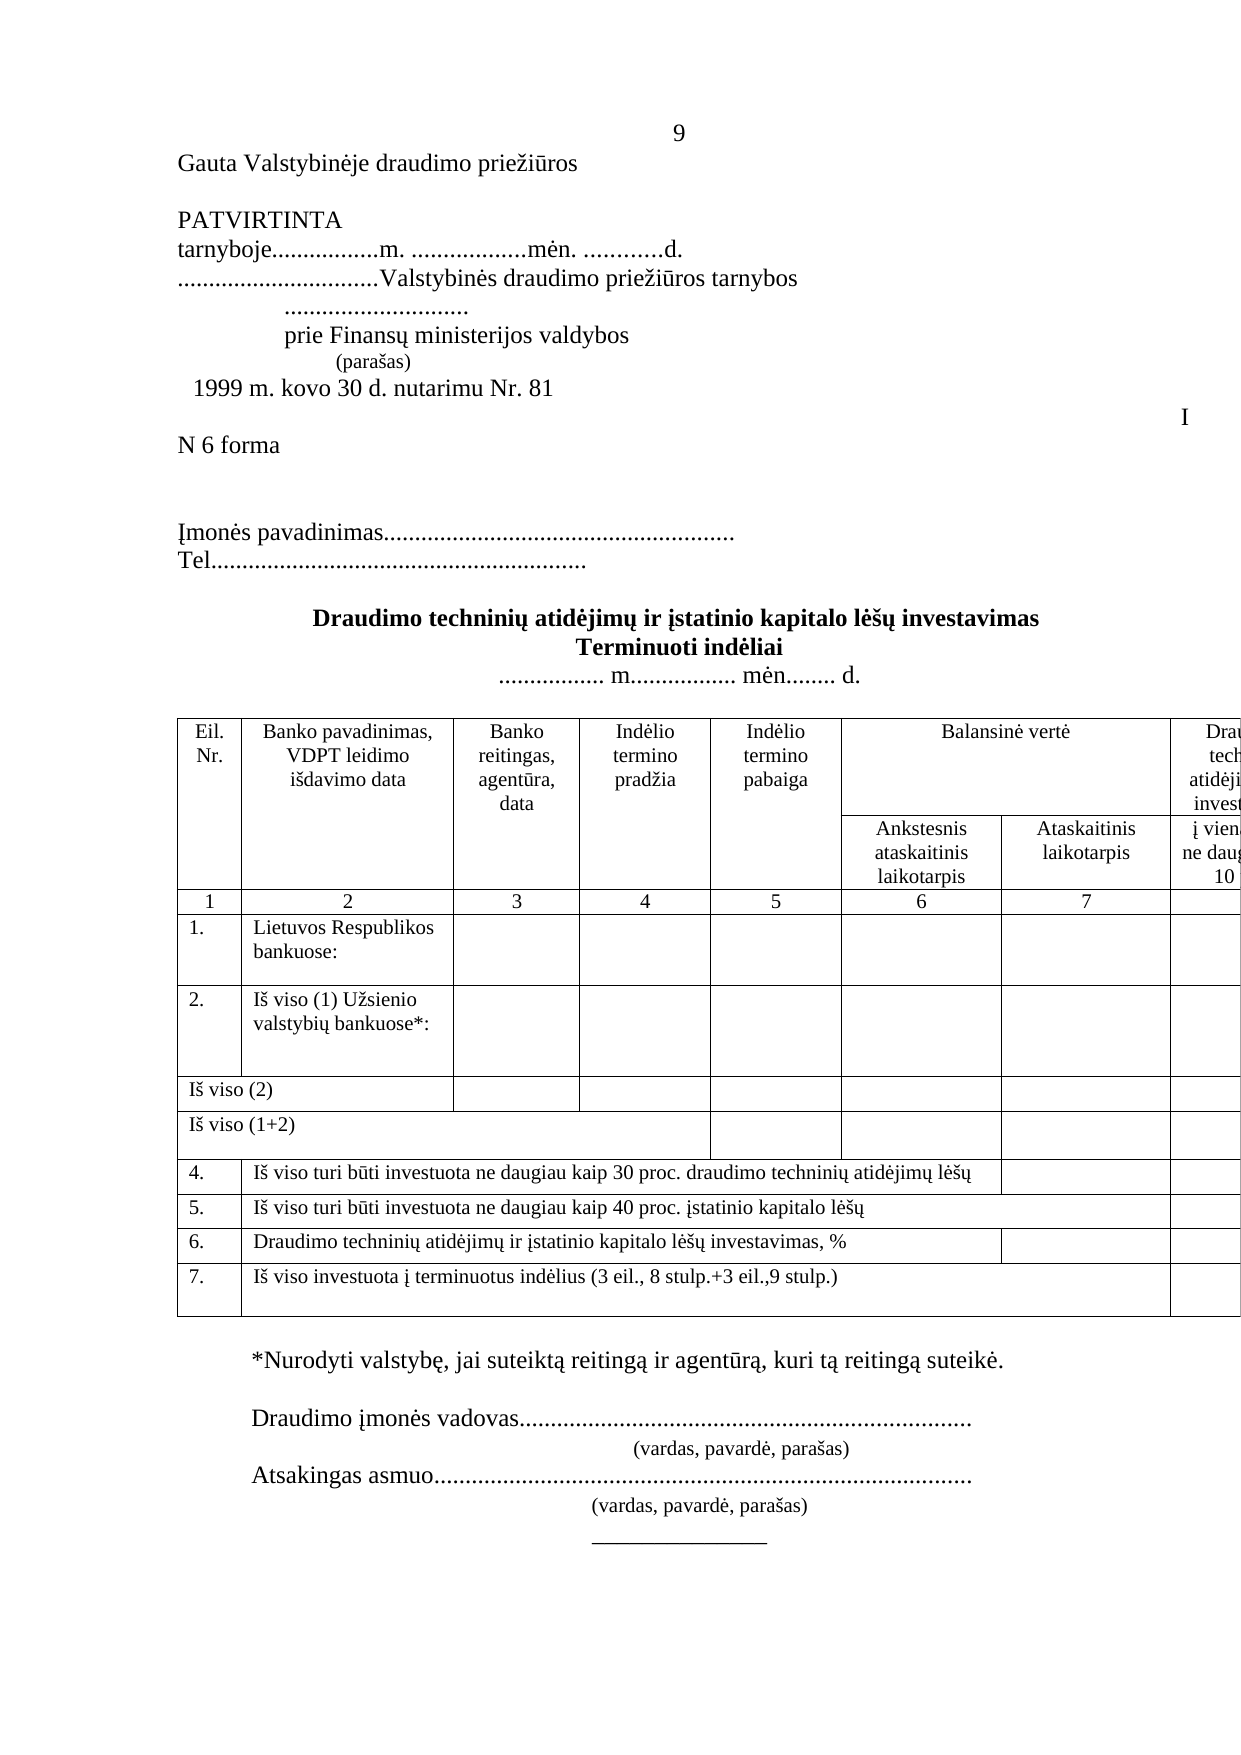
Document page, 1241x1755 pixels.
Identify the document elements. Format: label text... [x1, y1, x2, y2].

table_cell 8 [1171, 890, 1240, 913]
text ................. m................. mėn........ d. [177, 660, 1181, 689]
table_cell [1171, 915, 1240, 985]
table_cell [1002, 1229, 1170, 1263]
table_cell [1002, 1077, 1170, 1111]
table_cell [580, 986, 710, 1076]
table_cell Lietuvos Respublikos bankuose: [242, 915, 453, 985]
table_cell [454, 1077, 579, 1111]
text Draudimo įmonės vadovas [177, 1403, 1181, 1432]
table_cell Iš viso investuota į terminuotus indėlius (3 eil., 8 stulp.+3 eil.,9 stulp.) [242, 1264, 1170, 1316]
table_cell [711, 915, 841, 985]
table_cell [1002, 986, 1170, 1076]
table_cell į vieną banką ne daugiau kaip 10 proc. [1171, 816, 1240, 888]
table_cell 7 [1002, 890, 1170, 913]
table_cell [454, 915, 579, 985]
table_cell 5. [178, 1195, 241, 1228]
table_cell [454, 986, 579, 1076]
table_cell 7. [178, 1264, 241, 1316]
text Atsakingas asmuo [177, 1460, 1181, 1489]
table_cell 4 [580, 890, 710, 913]
table_cell 6 [842, 890, 1001, 913]
text (vardas, pavardė, parašas) [177, 1489, 1181, 1518]
table_header Indėlio termino pabaiga [711, 719, 841, 888]
table_cell Ataskaitinis laikotarpis [1002, 816, 1170, 888]
table_cell [1171, 986, 1240, 1076]
table_cell Ankstesnis ataskaitinis laikotarpis [842, 816, 1001, 888]
table_cell 5 [711, 890, 841, 913]
text IN 6 forma [177, 402, 1181, 459]
text *Nurodyti valstybę, jai suteiktą reitingą ir agentūrą, kuri tą reitingą suteikė. [177, 1345, 1181, 1374]
table_cell [1171, 1160, 1240, 1194]
table_cell [711, 1077, 841, 1111]
text ______________ [177, 1518, 1181, 1547]
table_cell [1171, 1229, 1240, 1263]
table_cell [842, 1077, 1001, 1111]
table_cell Iš viso turi būti investuota ne daugiau kaip 30 proc. draudimo techninių atidėjimų lėšų [242, 1160, 1001, 1194]
table_cell [1002, 915, 1170, 985]
text tarnyboje m. mėn. d. Valstybinės draudimo priežiūros tarnybos [177, 234, 1181, 291]
text (vardas, pavardė, parašas) [177, 1432, 1181, 1460]
table_header Balansinė vertė [842, 719, 1170, 815]
table_header Eil. Nr. [178, 719, 241, 888]
table_header Indėlio termino pradžia [580, 719, 710, 888]
text Gauta Valstybinėje draudimo priežiūros PATVIRTINTA [177, 148, 1181, 234]
table_header Draudimo techninių atidėjimų lėšų investavimas [1171, 719, 1240, 815]
table_cell [1171, 1264, 1240, 1316]
text prie Finansų ministerijos valdybos [177, 291, 1181, 349]
text Tel. [177, 545, 1181, 574]
table_cell [580, 1077, 710, 1111]
table_header Banko reitingas, agentūra, data [454, 719, 579, 888]
table_cell 4. [178, 1160, 241, 1194]
table_cell [711, 1112, 841, 1159]
table_cell [842, 915, 1001, 985]
table_cell 2. [178, 986, 241, 1076]
table_cell [1171, 1195, 1240, 1228]
table_cell [711, 986, 841, 1076]
table_cell [1171, 1112, 1240, 1159]
table_cell [842, 1112, 1001, 1159]
table_cell 6. [178, 1229, 241, 1263]
table_cell [1171, 1077, 1240, 1111]
table_cell [1002, 1160, 1170, 1194]
text Įmonės pavadinimas [177, 517, 1181, 545]
table_cell Iš viso (1) Užsienio valstybių bankuose*: [242, 986, 453, 1076]
table_cell Iš viso (2) [178, 1077, 453, 1111]
text Terminuoti indėliai [177, 632, 1181, 660]
table_cell 1. [178, 915, 241, 985]
table_cell 3 [454, 890, 579, 913]
table_cell [580, 915, 710, 985]
table_cell [842, 986, 1001, 1076]
text (parašas) 1999 m. kovo 30 d. nutarimu Nr. 81 [177, 349, 1181, 402]
table_cell Iš viso (1+2) [178, 1112, 710, 1159]
table_cell Draudimo techninių atidėjimų ir įstatinio kapitalo lėšų investavimas, % [242, 1229, 1001, 1263]
table_header Banko pavadinimas, VDPT leidimo išdavimo data [242, 719, 453, 888]
text Draudimo techninių atidėjimų ir įstatinio kapitalo lėšų investavimas [177, 603, 1181, 632]
table_cell 2 [242, 890, 453, 913]
table_cell 1 [178, 890, 241, 913]
table_cell [1002, 1112, 1170, 1159]
table_cell Iš viso turi būti investuota ne daugiau kaip 40 proc. įstatinio kapitalo lėšų [242, 1195, 1170, 1228]
